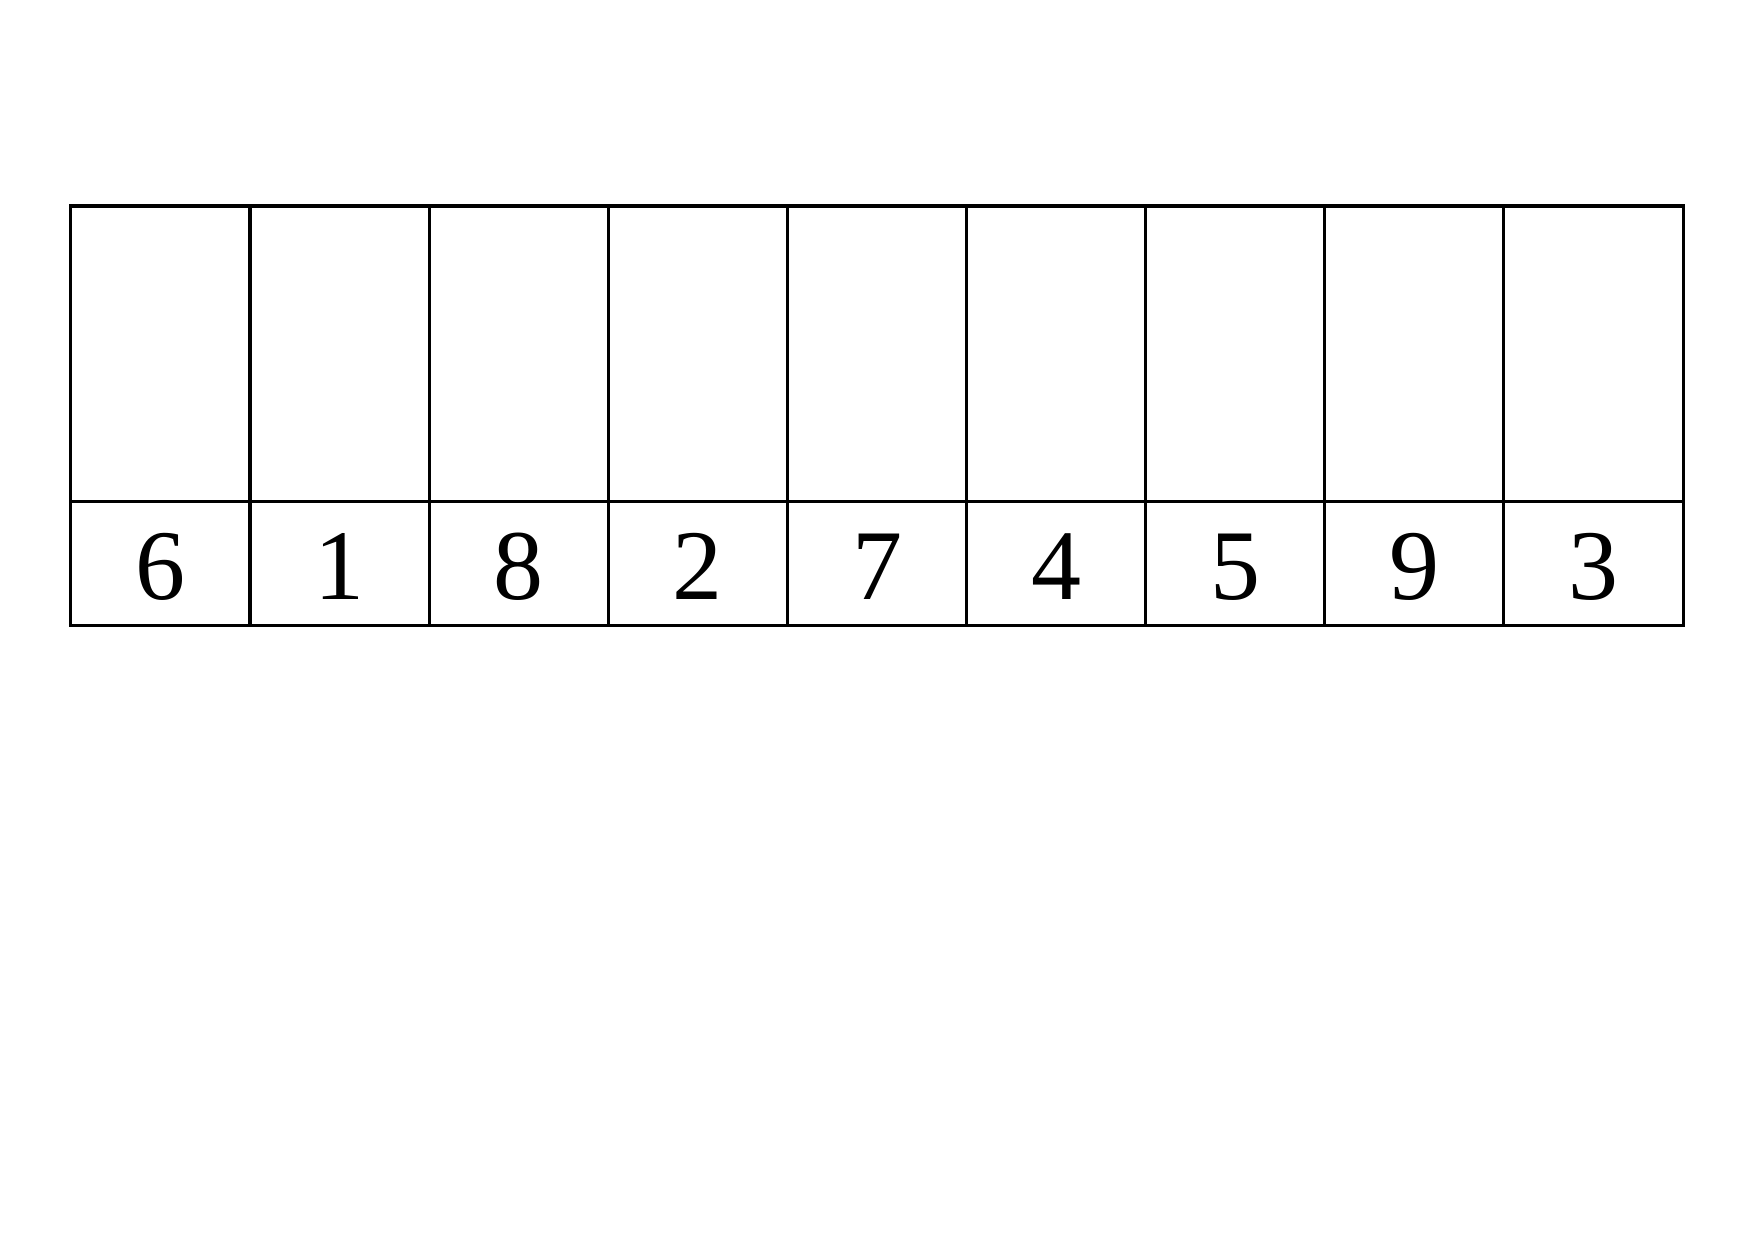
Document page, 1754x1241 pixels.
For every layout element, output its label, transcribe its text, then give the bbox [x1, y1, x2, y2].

table_cell 7 [789, 503, 965, 624]
table_header [968, 208, 1144, 500]
table_cell 8 [431, 503, 607, 624]
table_header [252, 208, 428, 500]
table_cell 5 [1147, 503, 1323, 624]
table_cell 9 [1326, 503, 1502, 624]
table_header [1505, 208, 1682, 500]
table_cell 2 [610, 503, 786, 624]
table_cell 6 [72, 503, 248, 624]
table_header [1326, 208, 1502, 500]
table_cell 1 [252, 503, 428, 624]
table_cell 3 [1505, 503, 1682, 624]
table_cell 4 [968, 503, 1144, 624]
table_header [610, 208, 786, 500]
table_header [1147, 208, 1323, 500]
table_header [789, 208, 965, 500]
table_header [431, 208, 607, 500]
table_header [72, 208, 248, 500]
